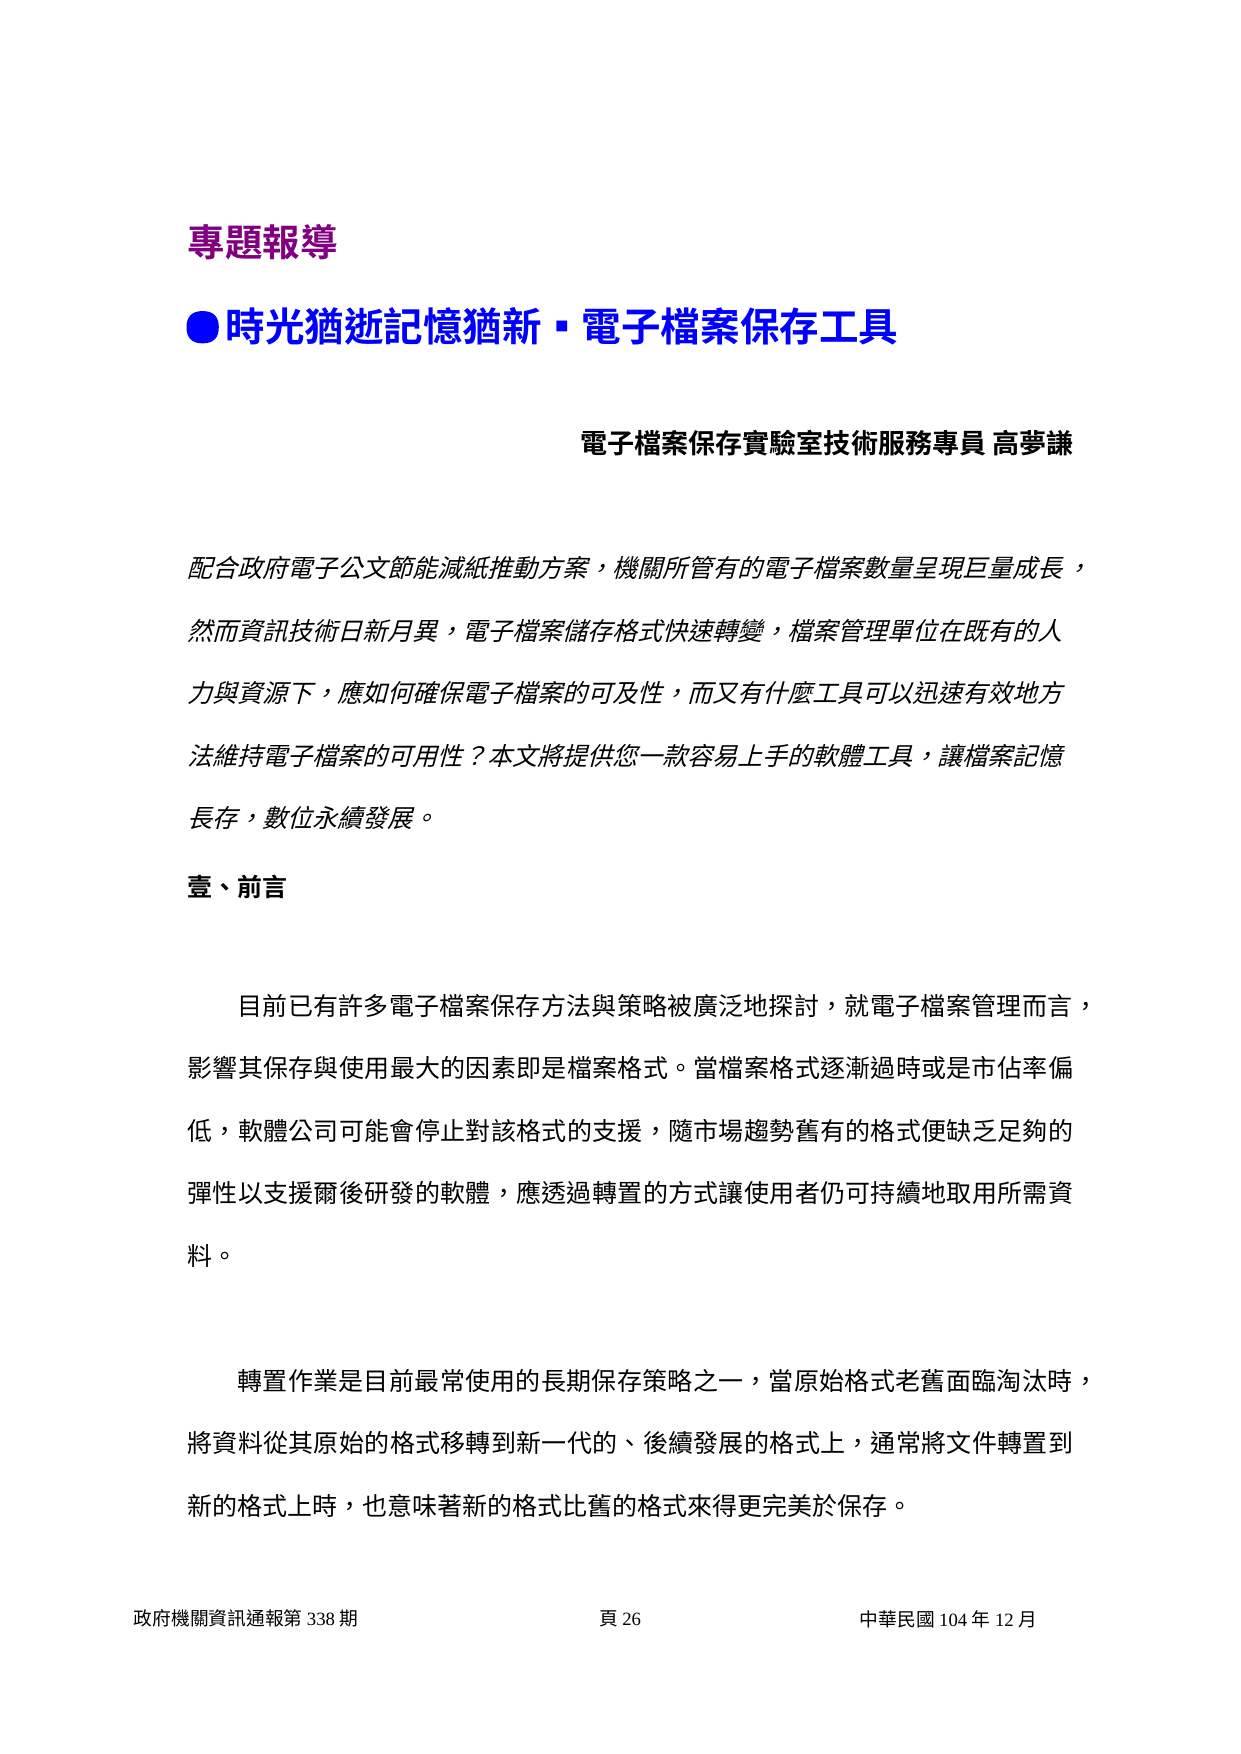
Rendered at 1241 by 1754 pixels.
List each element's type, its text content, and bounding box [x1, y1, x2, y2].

text 配合政府電子公文節能減紙推動方案，機關所管有的電子檔案數量呈現巨量成長，然而資訊技術日新月異，電子檔案儲存格式快速轉變，檔案管理單位在既有的人力與資源下，應如何確保電子檔案的可及性，而又有什麼工具可以迅速有效地方法維持電子檔案的可用性？本文將提供您一款容易上手的軟體工具，讓檔案記憶長存，數位永續發展。 [187, 525, 1073, 837]
subtitle 時光猶逝記憶猶新▪電子檔案保存工具 [187, 296, 1073, 353]
text 壹、前言 [187, 856, 1053, 906]
text 電子檔案保存實驗室技術服務專員 高夢謙 [187, 400, 1073, 462]
text 目前已有許多電子檔案保存方法與策略被廣泛地探討，就電子檔案管理而言，影響其保存與使用最大的因素即是檔案格式。當檔案格式逐漸過時或是市佔率偏低，軟體公司可能會停止對該格式的支援，隨市場趨勢舊有的格式便缺乏足夠的彈性以支援爾後研發的軟體，應透過轉置的方式讓使用者仍可持續地取用所需資料。 [187, 962, 1073, 1275]
text 轉置作業是目前最常使用的長期保存策略之一，當原始格式老舊面臨淘汰時，將資料從其原始的格式移轉到新一代的、後續發展的格式上，通常將文件轉置到新的格式上時，也意味著新的格式比舊的格式來得更完美於保存。 [187, 1337, 1073, 1525]
subtitle 專題報導 [187, 212, 1053, 267]
